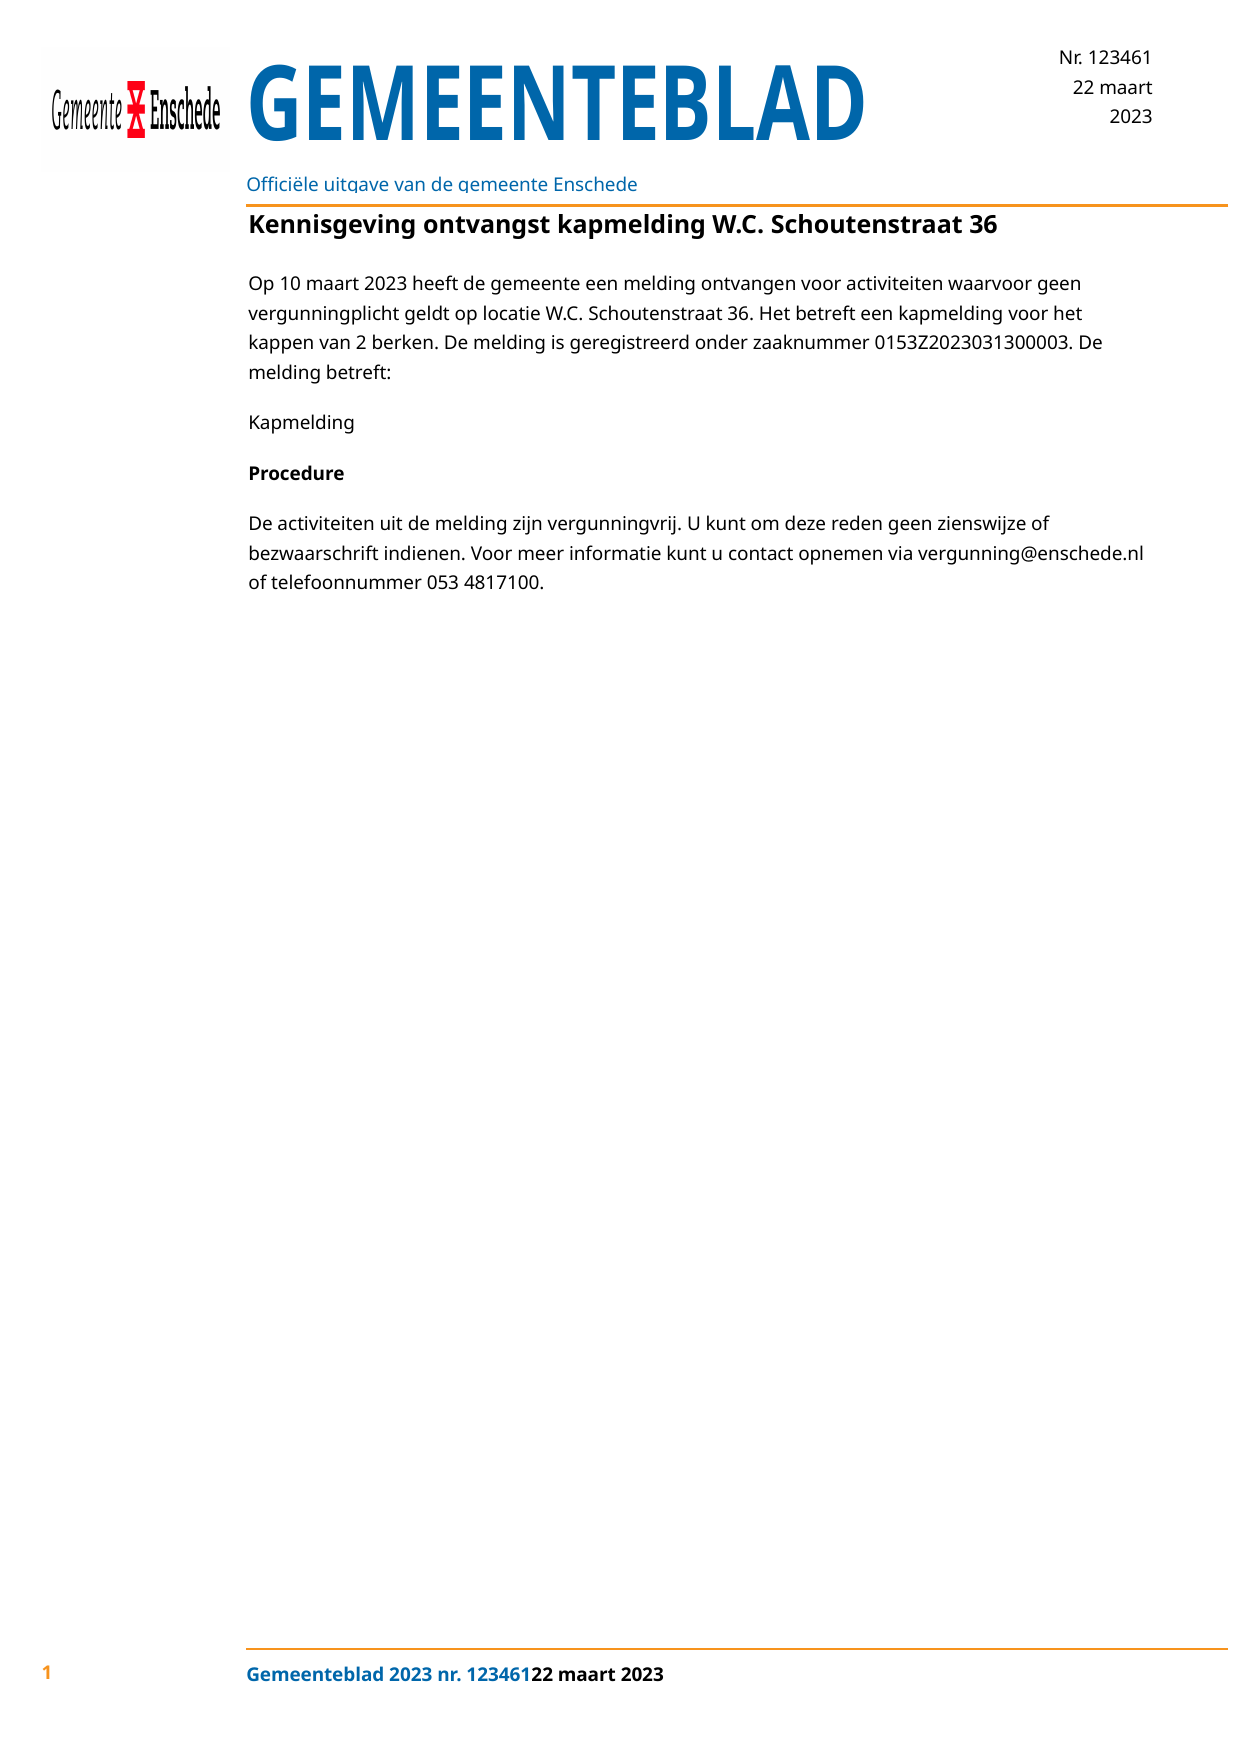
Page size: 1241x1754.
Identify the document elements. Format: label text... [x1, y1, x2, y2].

text Kennisgeving ontvangst kapmelding W.C. Schoutenstraat 36 [248, 207, 1152, 241]
text De activiteiten uit de melding zijn vergunningvrij. U kunt om deze reden geen zienswijze of bezwaarschrift indienen. Voor meer informatie kunt u contact opnemen via vergunning@enschede.nl of telefoonnummer 053 4817100. [248, 510, 1152, 595]
picture [41, 47, 231, 172]
text Op 10 maart 2023 heeft de gemeente een melding ontvangen voor activiteiten waarvoor geen vergunningplicht geldt op locatie W.C. Schoutenstraat 36. Het betreft een kapmelding voor het kappen van 2 berken. De melding is geregistreerd onder zaaknummer 0153Z2023031300003. De melding betreft: [248, 270, 1152, 385]
text Kapmelding [248, 409, 1152, 435]
text Procedure [248, 460, 1152, 486]
